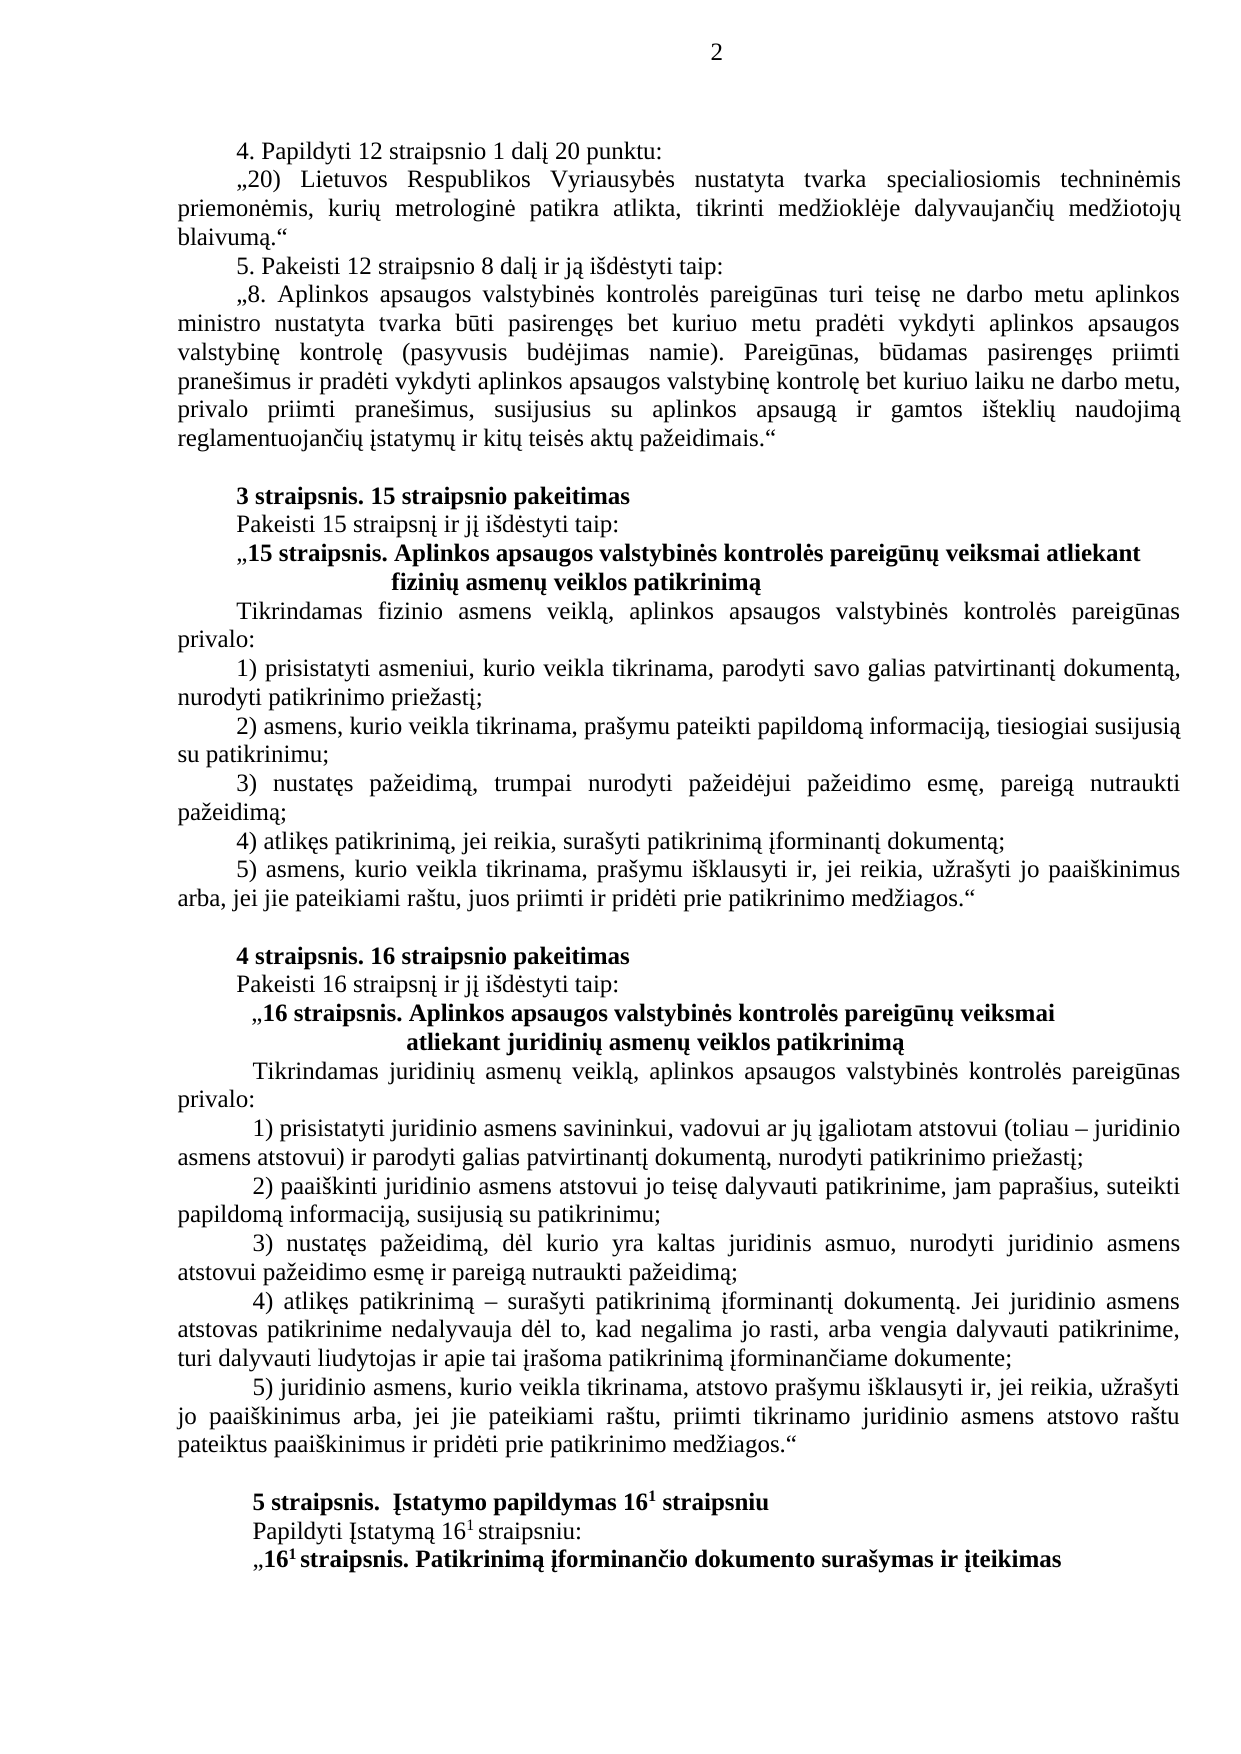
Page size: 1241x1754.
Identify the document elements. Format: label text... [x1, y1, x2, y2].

text Pakeisti 15 straipsnį ir jį išdėstyti taip: [236, 509, 1181, 538]
text 3 straipsnis. 15 straipsnio pakeitimas [236, 481, 1181, 509]
text 5. Pakeisti 12 straipsnio 8 dalį ir ją išdėstyti taip: [177, 251, 1181, 279]
text „20) Lietuvos Respublikos Vyriausybės nustatyta tvarka specialiosiomis techninėmis priemonėmis, kurių metrologinė patikra atlikta, tikrinti medžioklėje dalyvaujančių medžiotojų blaivumą.“ [177, 164, 1181, 251]
text Papildyti Įstatymą 161 straipsniu: [177, 1516, 1181, 1544]
text Tikrindamas fizinio asmens veiklą, aplinkos apsaugos valstybinės kontrolės pareigūnas privalo: [177, 596, 1181, 653]
text 4 straipsnis. 16 straipsnio pakeitimas [177, 941, 1181, 969]
text 4) atlikęs patikrinimą – surašyti patikrinimą įforminantį dokumentą. Jei juridinio asmens atstovas patikrinime nedalyvauja dėl to, kad negalima jo rasti, arba vengia dalyvauti patikrinime, turi dalyvauti liudytojas ir apie tai įrašoma patikrinimą įforminančiame dokumente; [177, 1286, 1181, 1372]
text „8. Aplinkos apsaugos valstybinės kontrolės pareigūnas turi teisę ne darbo metu aplinkos ministro nustatyta tvarka būti pasirengęs bet kuriuo metu pradėti vykdyti aplinkos apsaugos valstybinę kontrolę (pasyvusis budėjimas namie). Pareigūnas, būdamas pasirengęs priimti pranešimus ir pradėti vykdyti aplinkos apsaugos valstybinę kontrolę bet kuriuo laiku ne darbo metu, privalo priimti pranešimus, susijusius su aplinkos apsaugą ir gamtos išteklių naudojimą reglamentuojančių įstatymų ir kitų teisės aktų pažeidimais.“ [177, 279, 1181, 452]
text 4) atlikęs patikrinimą, jei reikia, surašyti patikrinimą įforminantį dokumentą; [177, 826, 1181, 854]
text fizinių asmenų veiklos patikrinimą [236, 567, 1181, 596]
text 3) nustatęs pažeidimą, trumpai nurodyti pažeidėjui pažeidimo esmę, pareigą nutraukti pažeidimą; [177, 768, 1181, 826]
text 4. Papildyti 12 straipsnio 1 dalį 20 punktu: [177, 136, 1181, 164]
text Tikrindamas juridinių asmenų veiklą, aplinkos apsaugos valstybinės kontrolės pareigūnas privalo: [177, 1056, 1181, 1113]
text 3) nustatęs pažeidimą, dėl kurio yra kaltas juridinis asmuo, nurodyti juridinio asmens atstovui pažeidimo esmę ir pareigą nutraukti pažeidimą; [177, 1228, 1181, 1286]
text 5 straipsnis. Įstatymo papildymas 161 straipsniu [177, 1487, 1181, 1516]
text 1) prisistatyti asmeniui, kurio veikla tikrinama, parodyti savo galias patvirtinantį dokumentą, nurodyti patikrinimo priežastį; [177, 653, 1181, 711]
text „161 straipsnis. Patikrinimą įforminančio dokumento surašymas ir įteikimas [177, 1544, 1181, 1573]
text Pakeisti 16 straipsnį ir jį išdėstyti taip: [177, 969, 1181, 998]
text „15 straipsnis. Aplinkos apsaugos valstybinės kontrolės pareigūnų veiksmai atliekant [236, 538, 1181, 567]
text 5) asmens, kurio veikla tikrinama, prašymu išklausyti ir, jei reikia, užrašyti jo paaiškinimus arba, jei jie pateikiami raštu, juos priimti ir pridėti prie patikrinimo medžiagos.“ [177, 854, 1181, 912]
text 5) juridinio asmens, kurio veikla tikrinama, atstovo prašymu išklausyti ir, jei reikia, užrašyti jo paaiškinimus arba, jei jie pateikiami raštu, priimti tikrinamo juridinio asmens atstovo raštu pateiktus paaiškinimus ir pridėti prie patikrinimo medžiagos.“ [177, 1372, 1181, 1458]
text 2) asmens, kurio veikla tikrinama, prašymu pateikti papildomą informaciją, tiesiogiai susijusią su patikrinimu; [177, 711, 1181, 768]
text „16 straipsnis. Aplinkos apsaugos valstybinės kontrolės pareigūnų veiksmai [177, 998, 1181, 1027]
text 2) paaiškinti juridinio asmens atstovui jo teisę dalyvauti patikrinime, jam paprašius, suteikti papildomą informaciją, susijusią su patikrinimu; [177, 1171, 1181, 1228]
text 1) prisistatyti juridinio asmens savininkui, vadovui ar jų įgaliotam atstovui (toliau – juridinio asmens atstovui) ir parodyti galias patvirtinantį dokumentą, nurodyti patikrinimo priežastį; [177, 1113, 1181, 1171]
text atliekant juridinių asmenų veiklos patikrinimą [177, 1027, 1181, 1056]
